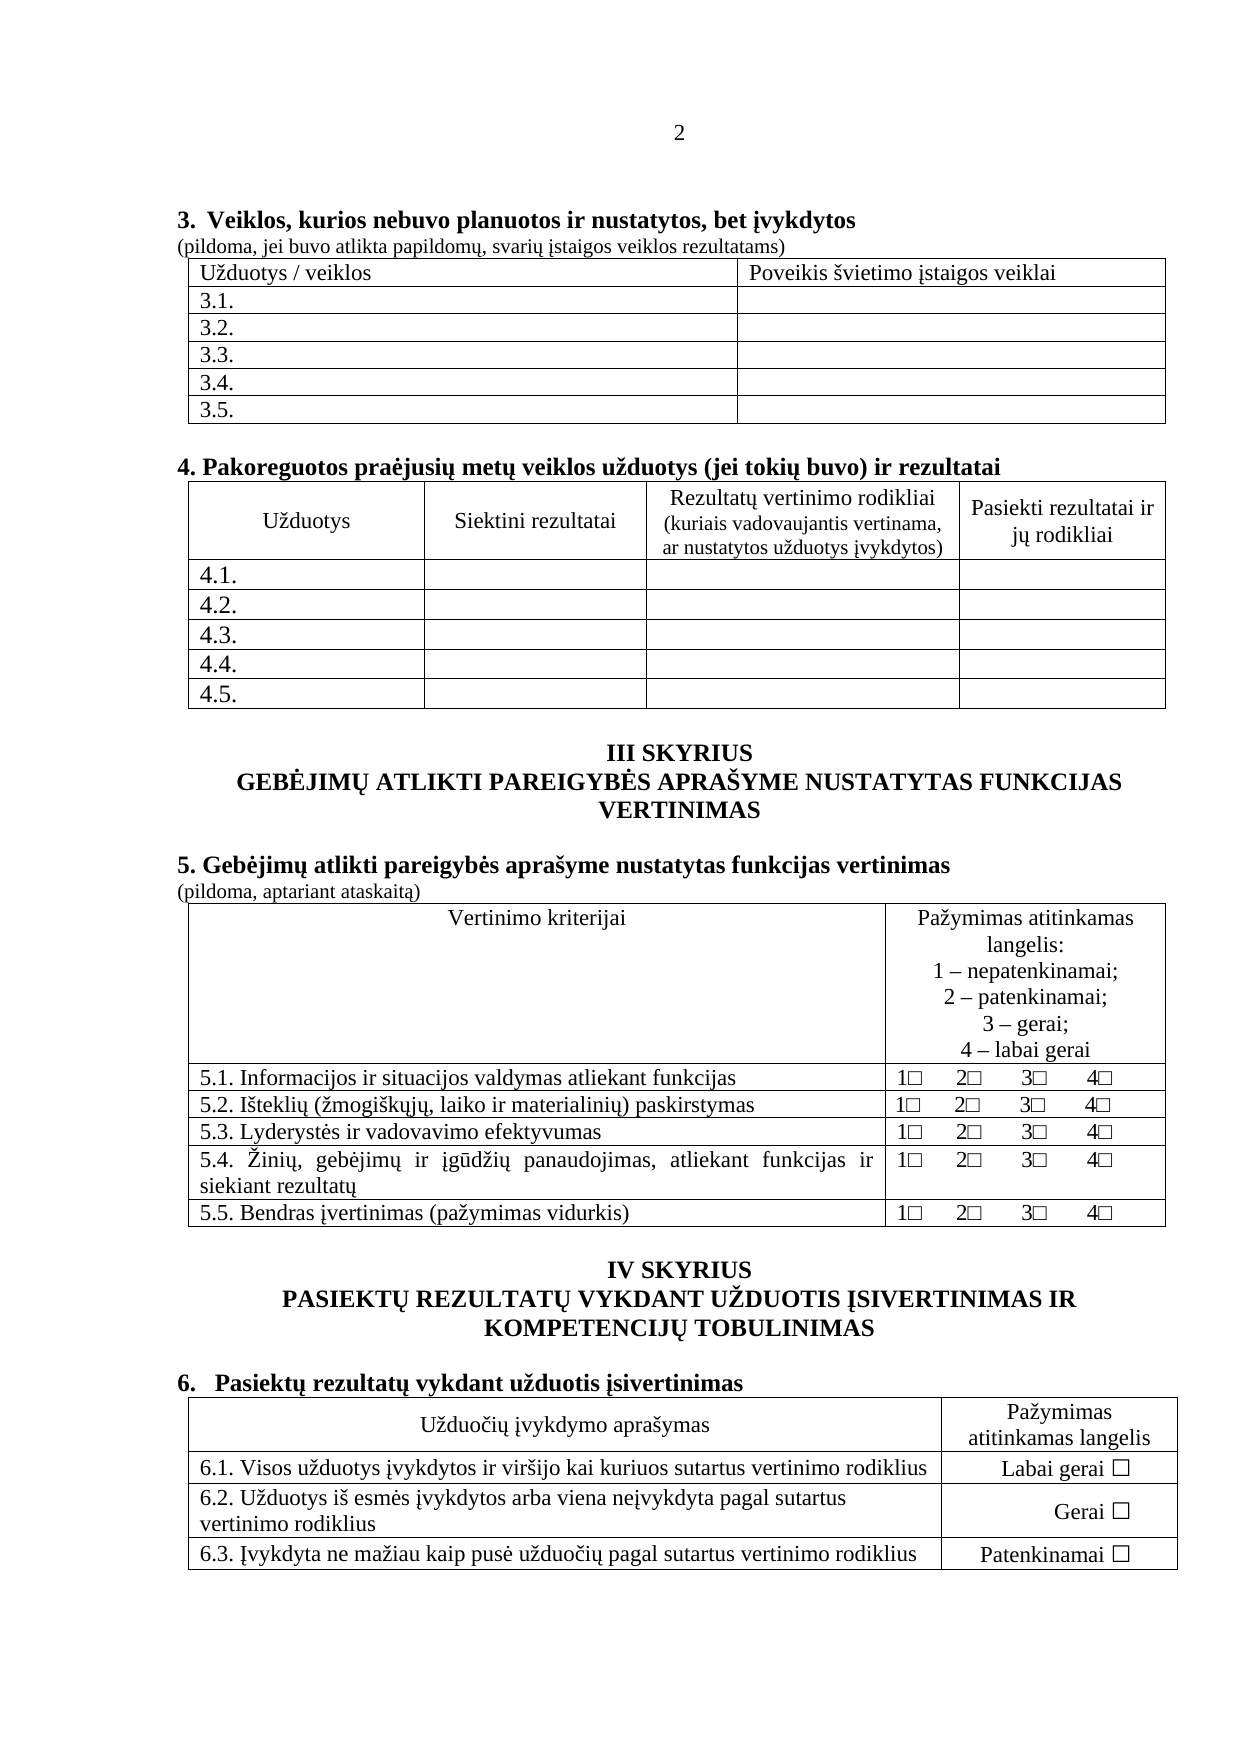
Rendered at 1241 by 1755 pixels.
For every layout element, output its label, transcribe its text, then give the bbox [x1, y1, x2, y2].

table_cell [738, 342, 1165, 368]
table_cell 6.3. Įvykdyta ne mažiau kaip pusė užduočių pagal sutartus vertinimo rodiklius [189, 1538, 941, 1569]
table_cell 3.4. [189, 369, 737, 395]
table_cell 1□ 2□ 3□ 4□ [886, 1200, 1165, 1226]
table_header Poveikis švietimo įstaigos veiklai [738, 259, 1165, 286]
text (pildoma, jei buvo atlikta papildomų, svarių įstaigos veiklos rezultatams) [177, 234, 1182, 258]
table_cell 5.4. Žinių, gebėjimų ir įgūdžių panaudojimas, atliekant funkcijas ir siekiant rezultatų [189, 1146, 885, 1198]
table_cell 5.5. Bendras įvertinimas (pažymimas vidurkis) [189, 1200, 885, 1226]
table_cell 3.5. [189, 396, 737, 423]
table_header Siektini rezultatai [425, 482, 646, 559]
table_cell 1□ 2□ 3□ 4□ [886, 1091, 1165, 1117]
table_cell [425, 679, 646, 708]
table_cell 5.1. Informacijos ir situacijos valdymas atliekant funkcijas [189, 1064, 885, 1090]
table_cell [425, 590, 646, 619]
table_cell 3.3. [189, 342, 737, 368]
table_cell 5.2. Išteklių (žmogiškųjų, laiko ir materialinių) paskirstymas [189, 1091, 885, 1117]
table_cell [738, 396, 1165, 423]
text 5. Gebėjimų atlikti pareigybės aprašyme nustatytas funkcijas vertinimas [177, 851, 1182, 879]
table_cell 1□ 2□ 3□ 4□ [886, 1118, 1165, 1145]
table_cell [647, 679, 959, 708]
table_cell 4.5. [189, 679, 424, 708]
table_cell [738, 314, 1165, 341]
text PASIEKTŲ REZULTATŲ VYKDANT UŽDUOTIS ĮSIVERTINIMAS IR KOMPETENCIJŲ TOBULINIMAS [177, 1284, 1182, 1342]
table_cell [425, 620, 646, 648]
table_cell Labai gerai ☐ [942, 1452, 1177, 1483]
table_cell [425, 650, 646, 678]
table_cell 1□ 2□ 3□ 4□ [886, 1064, 1165, 1090]
text (pildoma, aptariant ataskaitą) [177, 879, 1182, 903]
table_cell [960, 560, 1165, 589]
table_cell [647, 620, 959, 648]
table_cell 3.2. [189, 314, 737, 341]
table_cell 1□ 2□ 3□ 4□ [886, 1146, 1165, 1198]
table_header Užduočių įvykdymo aprašymas [189, 1398, 941, 1451]
table_cell [738, 287, 1165, 313]
table_cell [960, 679, 1165, 708]
text 4. Pakoreguotos praėjusių metų veiklos užduotys (jei tokių buvo) ir rezultatai [177, 452, 1182, 481]
table_header Pasiekti rezultatai ir jų rodikliai [960, 482, 1165, 559]
table_cell [960, 620, 1165, 648]
table_cell 6.2. Užduotys iš esmės įvykdytos arba viena neįvykdyta pagal sutartus vertinimo rodiklius [189, 1484, 941, 1537]
table_cell [960, 650, 1165, 678]
table_cell 6.1. Visos užduotys įvykdytos ir viršijo kai kuriuos sutartus vertinimo rodiklius [189, 1452, 941, 1483]
table_cell 5.3. Lyderystės ir vadovavimo efektyvumas [189, 1118, 885, 1145]
table_cell [425, 560, 646, 589]
table_cell 4.3. [189, 620, 424, 648]
table_cell [647, 650, 959, 678]
text 3. Veiklos, kurios nebuvo planuotos ir nustatytos, bet įvykdytos [177, 206, 1182, 234]
text IV SKYRIUS [177, 1256, 1182, 1284]
table_cell [647, 560, 959, 589]
table_cell Gerai ☐ [942, 1484, 1177, 1537]
table_header Vertinimo kriterijai [189, 904, 885, 1062]
text III SKYRIUS [177, 738, 1182, 767]
table_cell 4.4. [189, 650, 424, 678]
table_header Užduotys [189, 482, 424, 559]
table_cell [647, 590, 959, 619]
table_header Užduotys / veiklos [189, 259, 737, 286]
table_header Rezultatų vertinimo rodikliai (kuriais vadovaujantis vertinama, ar nustatytos užduotys įvykdytos) [647, 482, 959, 559]
table_cell Patenkinamai ☐ [942, 1538, 1177, 1569]
table_cell [738, 369, 1165, 395]
table_cell [960, 590, 1165, 619]
text GEBĖJIMŲ ATLIKTI PAREIGYBĖS APRAŠYME NUSTATYTAS FUNKCIJAS VERTINIMAS [177, 767, 1182, 824]
table_cell 4.1. [189, 560, 424, 589]
table_header Pažymimas atitinkamas langelis [942, 1398, 1177, 1451]
table_cell 4.2. [189, 590, 424, 619]
table_header Pažymimas atitinkamas langelis: 1 – nepatenkinamai; 2 – patenkinamai; 3 – gerai; 4 – labai gerai [886, 904, 1165, 1062]
text 6. Pasiektų rezultatų vykdant užduotis įsivertinimas [177, 1368, 1182, 1397]
table_cell 3.1. [189, 287, 737, 313]
